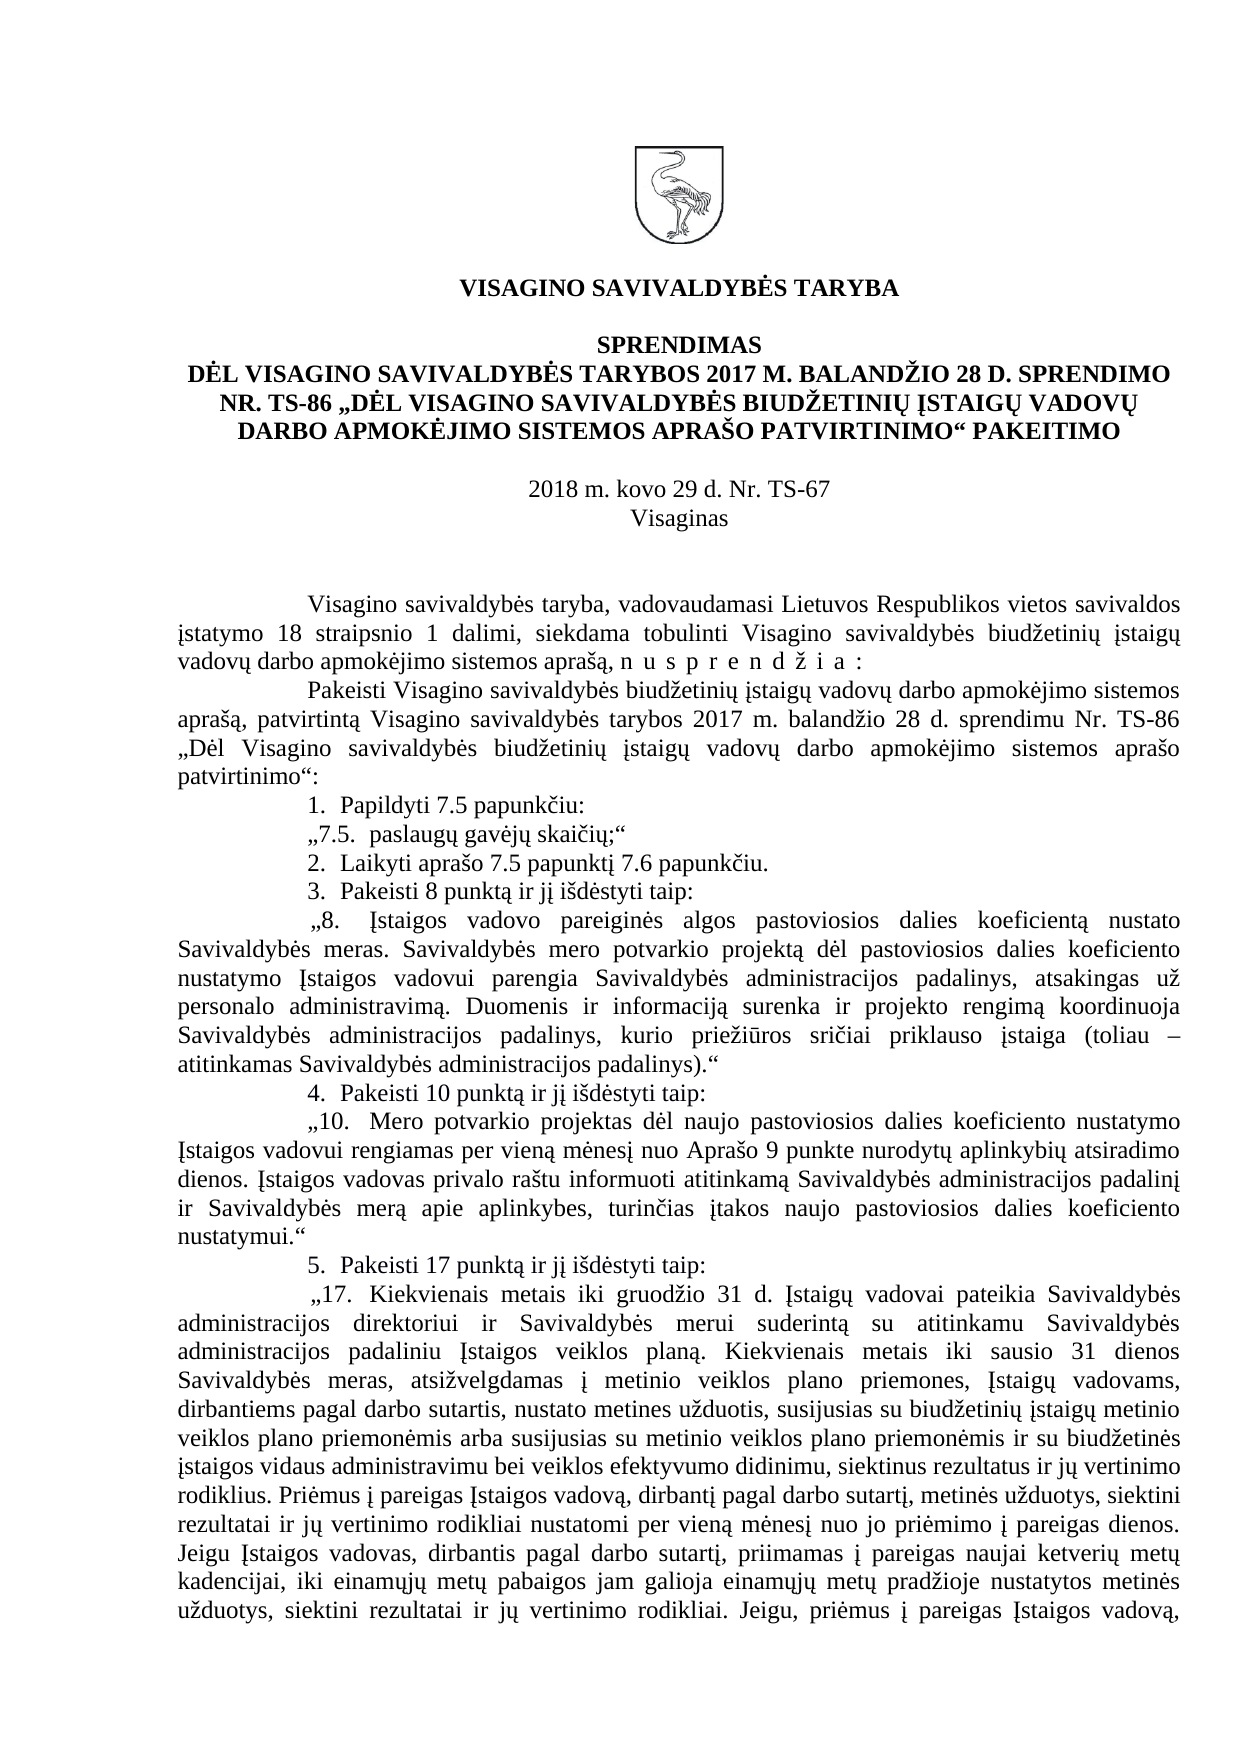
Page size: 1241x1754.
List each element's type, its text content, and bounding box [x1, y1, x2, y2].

text visagino savivaldybės taryba [177, 273, 1181, 301]
text 2018 m. kovo 29 d. Nr. TS-67 [177, 474, 1181, 503]
text „7.5. paslaugų gavėjų skaičių;“ [307, 819, 1181, 848]
text Visaginas [177, 503, 1181, 531]
text 3. Pakeisti 8 punktą ir jį išdėstyti taip: [307, 876, 1181, 905]
text dėl visagino savivaldybės tarybos 2017 m. balandžio 28 d. sprendimo nr. ts-86 „dėl visagino savivaldybės biudžetinių įstaigų vadovų darbo apmokėjimo sistemos aprašo patvirtinimo“ pakeitimo [177, 359, 1181, 445]
text „8. Įstaigos vadovo pareiginės algos pastoviosios dalies koeficientą nustato Savivaldybės meras. Savivaldybės mero potvarkio projektą dėl pastoviosios dalies koeficiento nustatymo Įstaigos vadovui parengia Savivaldybės administracijos padalinys, atsakingas už personalo administravimą. Duomenis ir informaciją surenka ir projekto rengimą koordinuoja Savivaldybės administracijos padalinys, kurio priežiūros sričiai priklauso įstaiga (toliau – atitinkamas Savivaldybės administracijos padalinys).“ [177, 905, 1181, 1078]
text Pakeisti Visagino savivaldybės biudžetinių įstaigų vadovų darbo apmokėjimo sistemos aprašą, patvirtintą Visagino savivaldybės tarybos 2017 m. balandžio 28 d. sprendimu Nr. TS-86 „Dėl Visagino savivaldybės biudžetinių įstaigų vadovų darbo apmokėjimo sistemos aprašo patvirtinimo“: [177, 675, 1181, 790]
text 2. Laikyti aprašo 7.5 papunktį 7.6 papunkčiu. [307, 848, 1181, 876]
text „10. Mero potvarkio projektas dėl naujo pastoviosios dalies koeficiento nustatymo Įstaigos vadovui rengiamas per vieną mėnesį nuo Aprašo 9 punkte nurodytų aplinkybių atsiradimo dienos. Įstaigos vadovas privalo raštu informuoti atitinkamą Savivaldybės administracijos padalinį ir Savivaldybės merą apie aplinkybes, turinčias įtakos naujo pastoviosios dalies koeficiento nustatymui.“ [177, 1106, 1181, 1250]
text 1. Papildyti 7.5 papunkčiu: [307, 790, 1181, 819]
text sprendimas [177, 330, 1181, 359]
text 5. Pakeisti 17 punktą ir jį išdėstyti taip: [307, 1250, 1181, 1279]
text Visagino savivaldybės taryba, vadovaudamasi Lietuvos Respublikos vietos savivaldos įstatymo 18 straipsnio 1 dalimi, siekdama tobulinti Visagino savivaldybės biudžetinių įstaigų vadovų darbo apmokėjimo sistemos aprašą, nusprendžia: [177, 589, 1181, 675]
text „17. Kiekvienais metais iki gruodžio 31 d. Įstaigų vadovai pateikia Savivaldybės administracijos direktoriui ir Savivaldybės merui suderintą su atitinkamu Savivaldybės administracijos padaliniu Įstaigos veiklos planą. Kiekvienais metais iki sausio 31 dienos Savivaldybės meras, atsižvelgdamas į metinio veiklos plano priemones, Įstaigų vadovams, dirbantiems pagal darbo sutartis, nustato metines užduotis, susijusias su biudžetinių įstaigų metinio veiklos plano priemonėmis arba susijusias su metinio veiklos plano priemonėmis ir su biudžetinės įstaigos vidaus administravimu bei veiklos efektyvumo didinimu, siektinus rezultatus ir jų vertinimo rodiklius. Priėmus į pareigas Įstaigos vadovą, dirbantį pagal darbo sutartį, metinės užduotys, siektini rezultatai ir jų vertinimo rodikliai nustatomi per vieną mėnesį nuo jo priėmimo į pareigas dienos. Jeigu Įstaigos vadovas, dirbantis pagal darbo sutartį, priimamas į pareigas naujai ketverių metų kadencijai, iki einamųjų metų pabaigos jam galioja einamųjų metų pradžioje nustatytos metinės užduotys, siektini rezultatai ir jų vertinimo rodikliai. Jeigu, priėmus į pareigas Įstaigos vadovą, [177, 1279, 1181, 1624]
text 4. Pakeisti 10 punktą ir jį išdėstyti taip: [307, 1078, 1181, 1106]
